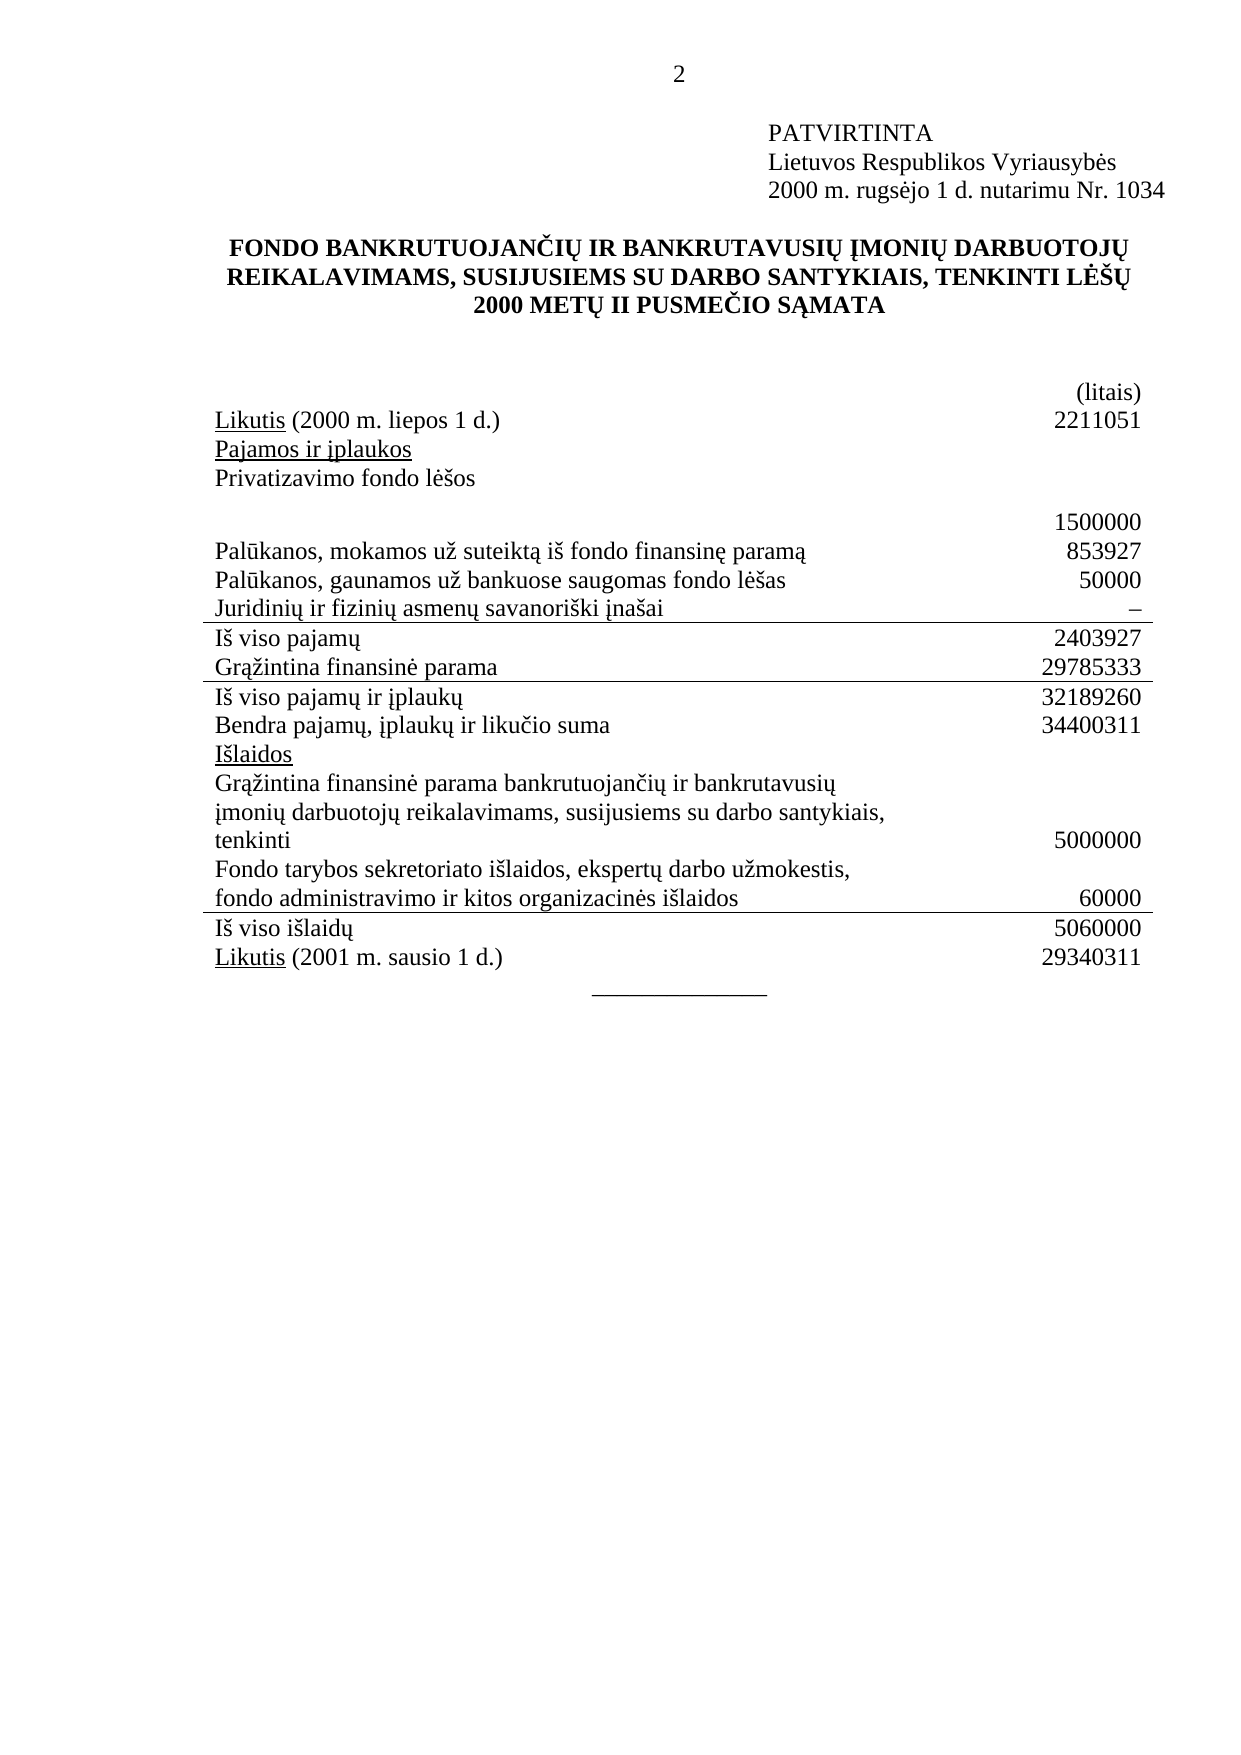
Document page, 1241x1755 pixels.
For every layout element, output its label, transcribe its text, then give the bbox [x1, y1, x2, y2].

table_cell Juridinių ir fizinių asmenų savanoriški įnašai [203, 594, 919, 622]
table_cell Likutis (2001 m. sausio 1 d.) [203, 942, 919, 970]
table_cell 34400311 [919, 711, 1152, 739]
table_cell Pajamos ir įplaukos [203, 434, 919, 463]
table_header (litais) [919, 377, 1152, 406]
table_cell 2403927 [919, 623, 1152, 652]
table_cell 60000 [919, 854, 1152, 912]
table_cell 50000 [919, 565, 1152, 593]
table_cell Iš viso išlaidų [203, 913, 919, 942]
table_cell Privatizavimo fondo lėšos [203, 463, 919, 536]
table_cell Iš viso pajamų ir įplaukų [203, 682, 919, 711]
table_cell Išlaidos [203, 739, 919, 768]
table_cell 5000000 [919, 768, 1152, 854]
text Lietuvos Respublikos Vyriausybės [768, 147, 1181, 176]
table_cell Fondo tarybos sekretoriato išlaidos, ekspertų darbo užmokestis, fondo administravimo ir kitos organizacinės išlaidos [203, 854, 919, 912]
table_cell Likutis (2000 m. liepos 1 d.) [203, 406, 919, 434]
table_cell 29785333 [919, 652, 1152, 681]
text 2000 m. rugsėjo 1 d. nutarimu Nr. 1034 [768, 176, 1181, 204]
table_cell 2211051 [919, 406, 1152, 434]
table_cell Palūkanos, gaunamos už bankuose saugomas fondo lėšas [203, 565, 919, 593]
text PATVIRTINTA [177, 118, 1181, 147]
table_cell 853927 [919, 536, 1152, 565]
table_cell Grąžintina finansinė parama [203, 652, 919, 681]
table_cell Palūkanos, mokamos už suteiktą iš fondo finansinę paramą [203, 536, 919, 565]
table_cell 32189260 [919, 682, 1152, 711]
table_cell 29340311 [919, 942, 1152, 970]
table_cell 1500000 [919, 463, 1152, 536]
text ______________ [177, 970, 1181, 999]
table_cell [919, 739, 1152, 768]
table_cell Iš viso pajamų [203, 623, 919, 652]
table_cell Bendra pajamų, įplaukų ir likučio suma [203, 711, 919, 739]
table_cell Grąžintina finansinė parama bankrutuojančių ir bankrutavusių įmonių darbuotojų reikalavimams, susijusiems su darbo santykiais, tenkinti [203, 768, 919, 854]
text fondo bankrutuojančių ir bankrutavusių įmonių darbuotojų reikalavimams, susijusiems su darbo santykiais, tenkinti lėšų 2000 metų II pusmečio sąmatA [177, 233, 1181, 319]
table_header [203, 377, 919, 406]
table_cell 5060000 [919, 913, 1152, 942]
table_cell – [919, 594, 1152, 622]
table_cell [919, 434, 1152, 463]
